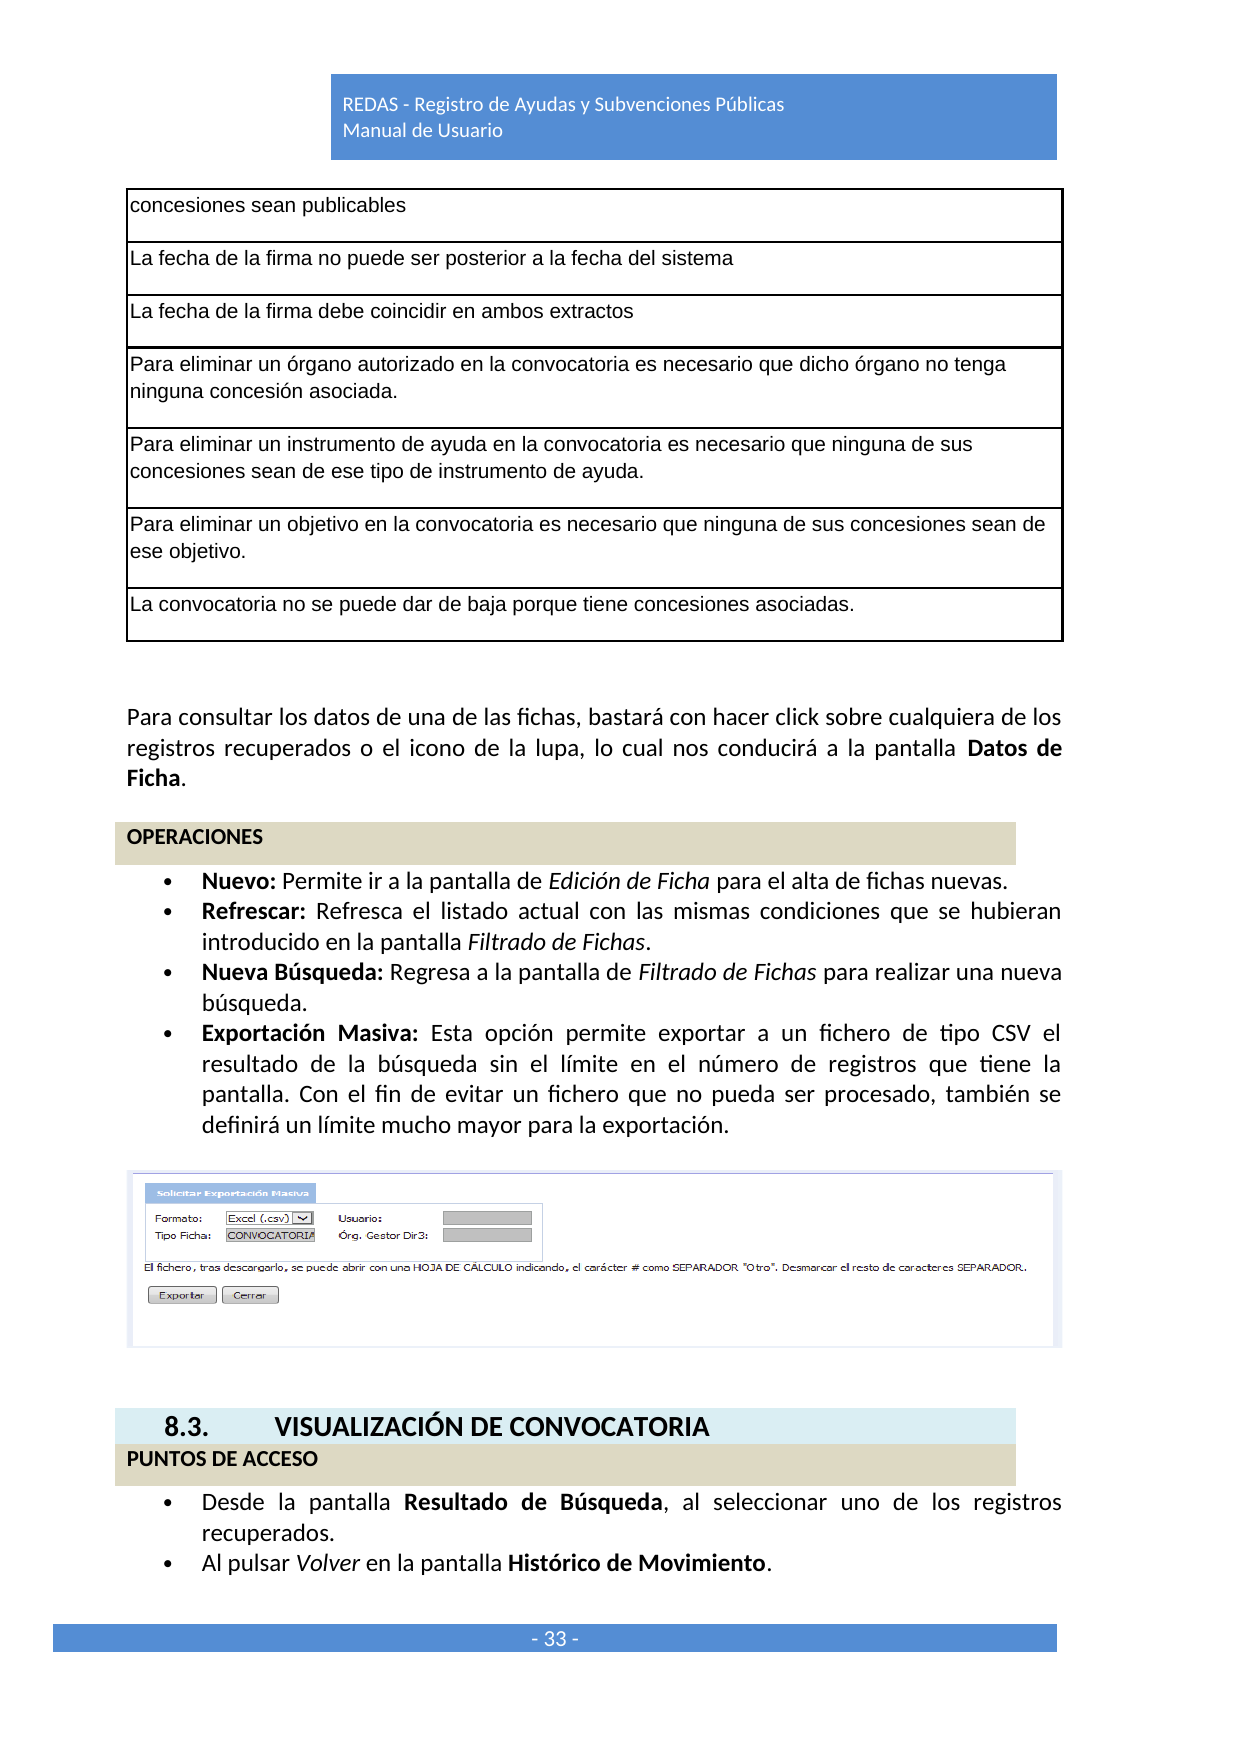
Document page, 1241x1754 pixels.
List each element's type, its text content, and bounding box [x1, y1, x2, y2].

picture [126, 1170, 1063, 1348]
table_cell Para eliminar un objetivo en la convocatoria es necesario que ninguna de sus concesiones sean de ese objetivo. [128, 509, 1061, 587]
text Para consultar los datos de una de las fichas, bastará con hacer click sobre cualquiera de los registros recuperados o el icono de la lupa, lo cual nos conducirá a la pantalla Datos de Ficha. [127, 701, 1062, 793]
list Al pulsar Volver en la pantalla Histórico de Movimiento. [164, 1547, 1062, 1578]
table_cell PUNTOS DE ACCESO [115, 1444, 1016, 1486]
table_header OPERACIONES [115, 822, 1016, 865]
list Nueva Búsqueda: Regresa a la pantalla de Filtrado de Fichas para realizar una nueva búsqueda. [164, 956, 1062, 1017]
list Desde la pantalla Resultado de Búsqueda, al seleccionar uno de los registros recuperados. [164, 1486, 1062, 1547]
table_cell La fecha de la firma no puede ser posterior a la fecha del sistema [128, 243, 1061, 294]
table_header VISUALIZACIÓN DE CONVOCATORIA [115, 1408, 1016, 1444]
list Refrescar: Refresca el listado actual con las mismas condiciones que se hubieran introducido en la pantalla Filtrado de Fichas. [164, 895, 1062, 956]
list Exportación Masiva: Esta opción permite exportar a un fichero de tipo CSV el resultado de la búsqueda sin el límite en el número de registros que tiene la pantalla. Con el fin de evitar un fichero que no pueda ser procesado, también se definirá un límite mucho mayor para la exportación. [164, 1017, 1062, 1139]
table_cell concesiones sean publicables [128, 190, 1061, 241]
list Nuevo: Permite ir a la pantalla de Edición de Ficha para el alta de fichas nuevas. [164, 865, 1062, 895]
table_cell La fecha de la firma debe coincidir en ambos extractos [128, 296, 1061, 346]
table_cell La convocatoria no se puede dar de baja porque tiene concesiones asociadas. [128, 589, 1061, 640]
table_cell Para eliminar un órgano autorizado en la convocatoria es necesario que dicho órgano no tenga ninguna concesión asociada. [128, 349, 1061, 427]
table_cell Para eliminar un instrumento de ayuda en la convocatoria es necesario que ninguna de sus concesiones sean de ese tipo de instrumento de ayuda. [128, 429, 1061, 507]
